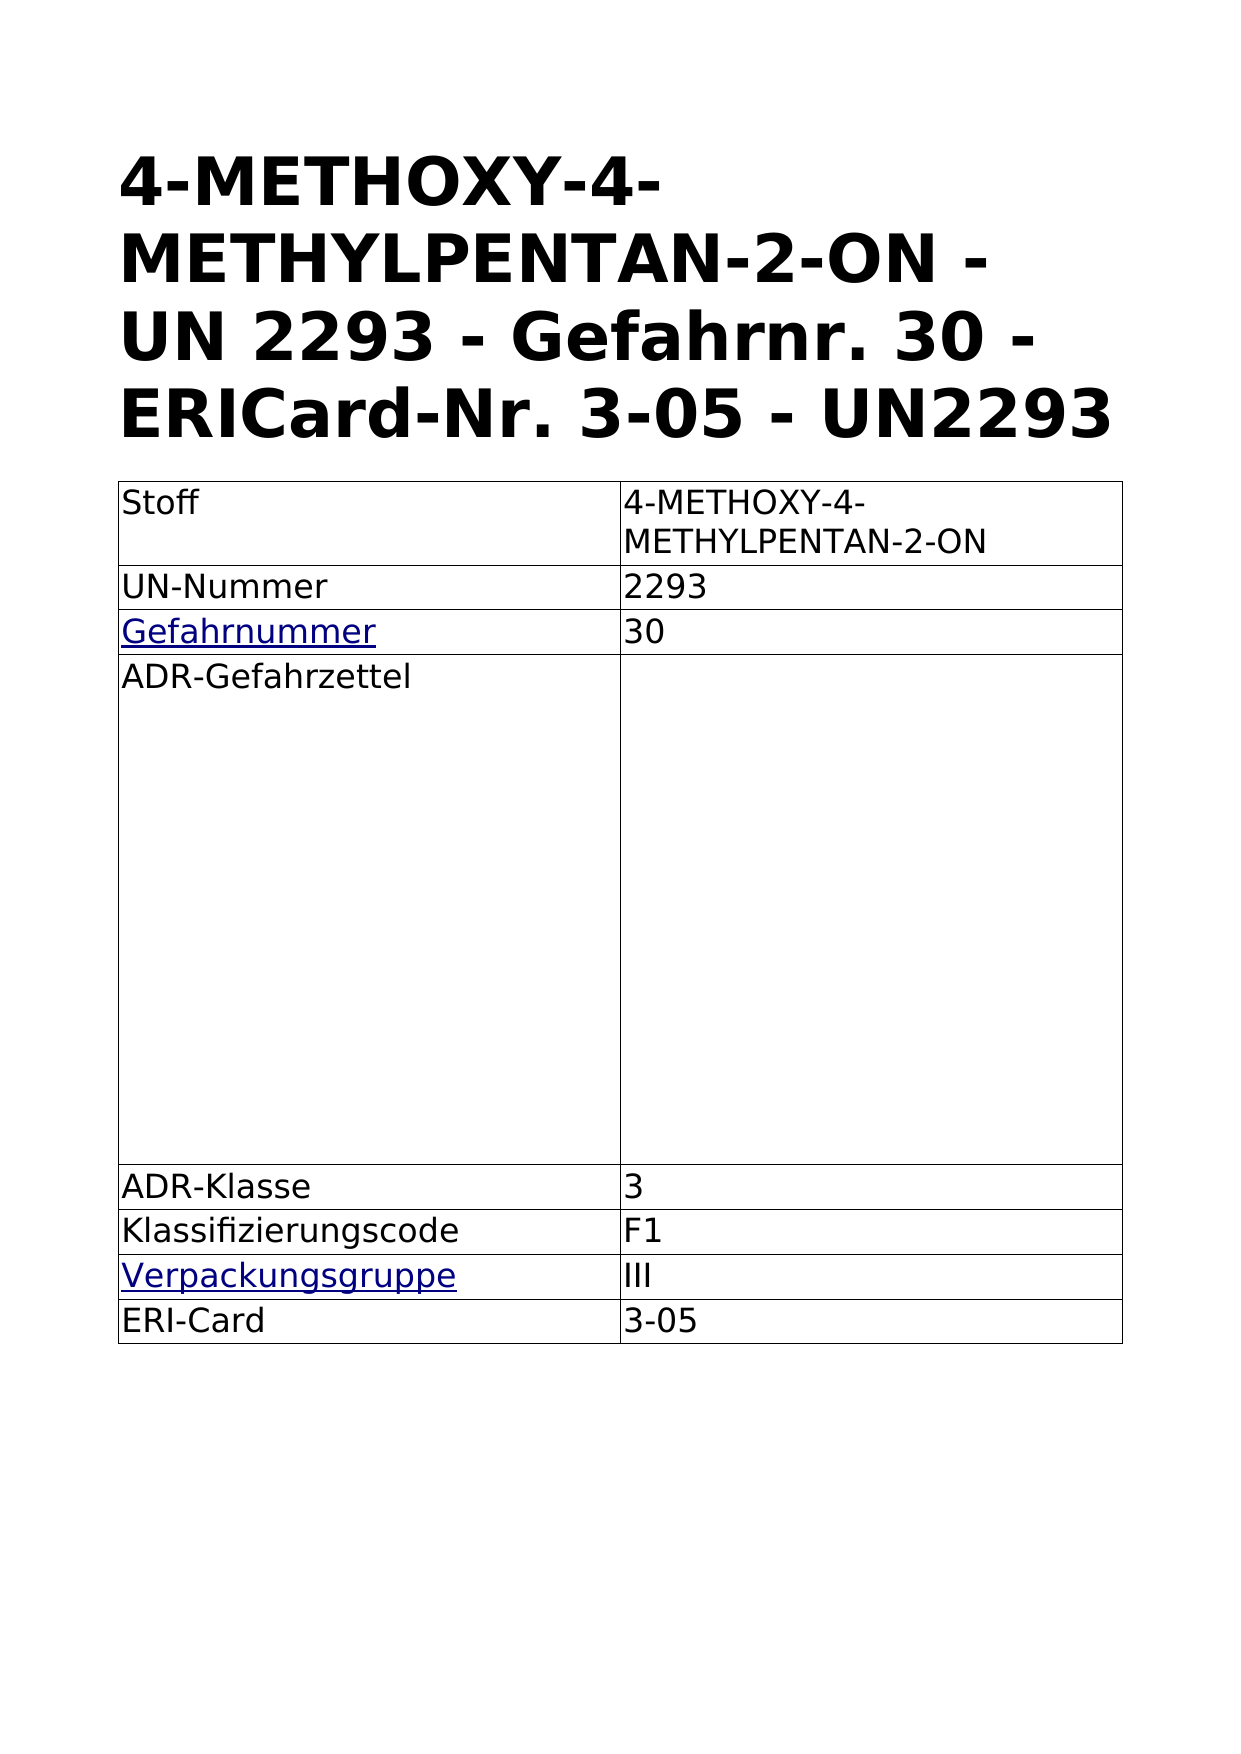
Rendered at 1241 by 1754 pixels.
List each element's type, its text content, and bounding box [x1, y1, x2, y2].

subtitle 4-METHOXY-4-METHYLPENTAN-2-ON - UN 2293 - Gefahrnr. 30 - ERICard-Nr. 3-05 - UN2293 [118, 143, 1122, 453]
table_cell Verpackungsgruppe [119, 1255, 620, 1298]
table_cell ADR-Gefahrzettel [119, 655, 620, 1164]
table_cell Klassifizierungscode [119, 1210, 620, 1254]
table_header Stoff [119, 482, 620, 564]
table_cell 3-05 [621, 1300, 1122, 1343]
table_cell UN-Nummer [119, 566, 620, 609]
table_cell F1 [621, 1210, 1122, 1254]
table_cell III [621, 1255, 1122, 1298]
table_cell [621, 655, 1122, 1164]
table_cell 30 [621, 610, 1122, 654]
table_cell 2293 [621, 566, 1122, 609]
table_cell ADR-Klasse [119, 1165, 620, 1209]
table_cell ERI-Card [119, 1300, 620, 1343]
table_cell Gefahrnummer [119, 610, 620, 654]
table_header 4-METHOXY-4-METHYLPENTAN-2-ON [621, 482, 1122, 564]
table_cell 3 [621, 1165, 1122, 1209]
